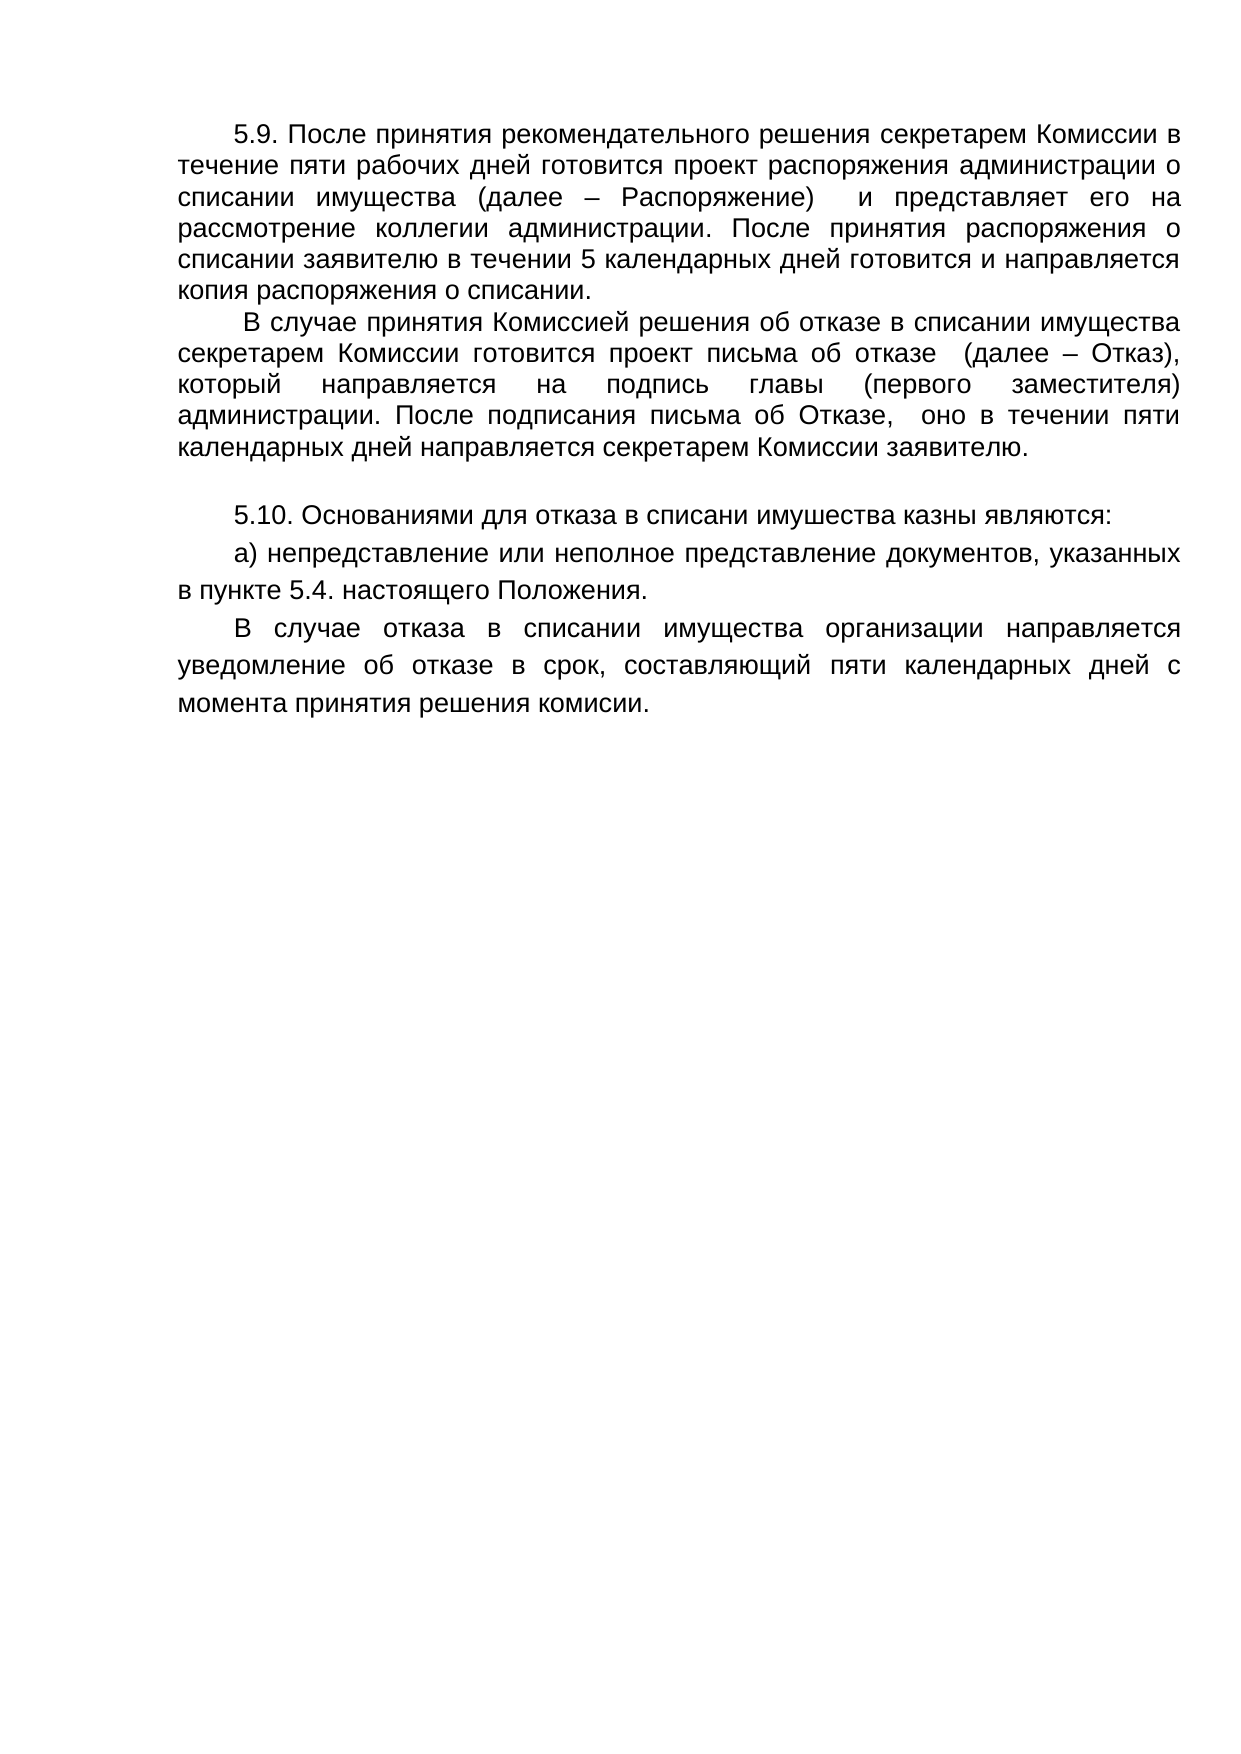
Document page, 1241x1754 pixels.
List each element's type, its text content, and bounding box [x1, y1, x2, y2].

text В случае принятия Комиссией решения об отказе в списании имущества секретарем Комиссии готовится проект письма об отказе (далее – Отказ), который направляется на подпись главы (первого заместителя) администрации. После подписания письма об Отказе, оно в течении пяти календарных дней направляется секретарем Комиссии заявителю. [177, 306, 1181, 462]
text 5.10. Основаниями для отказа в списани имушества казны являются: [177, 499, 1181, 531]
text 5.9. После принятия рекомендательного решения секретарем Комиссии в течение пяти рабочих дней готовится проект распоряжения администрации о списании имущества (далее – Распоряжение) и представляет его на рассмотрение коллегии администрации. После принятия распоряжения о списании заявителю в течении 5 календарных дней готовится и направляется копия распоряжения о списании. [177, 118, 1181, 306]
text а) непредставление или неполное представление документов, указанных в пункте 5.4. настоящего Положения. [177, 537, 1181, 606]
text В случае отказа в списании имущества организации направляется уведомление об отказе в срок, составляющий пяти календарных дней с момента принятия решения комисии. [177, 612, 1181, 718]
